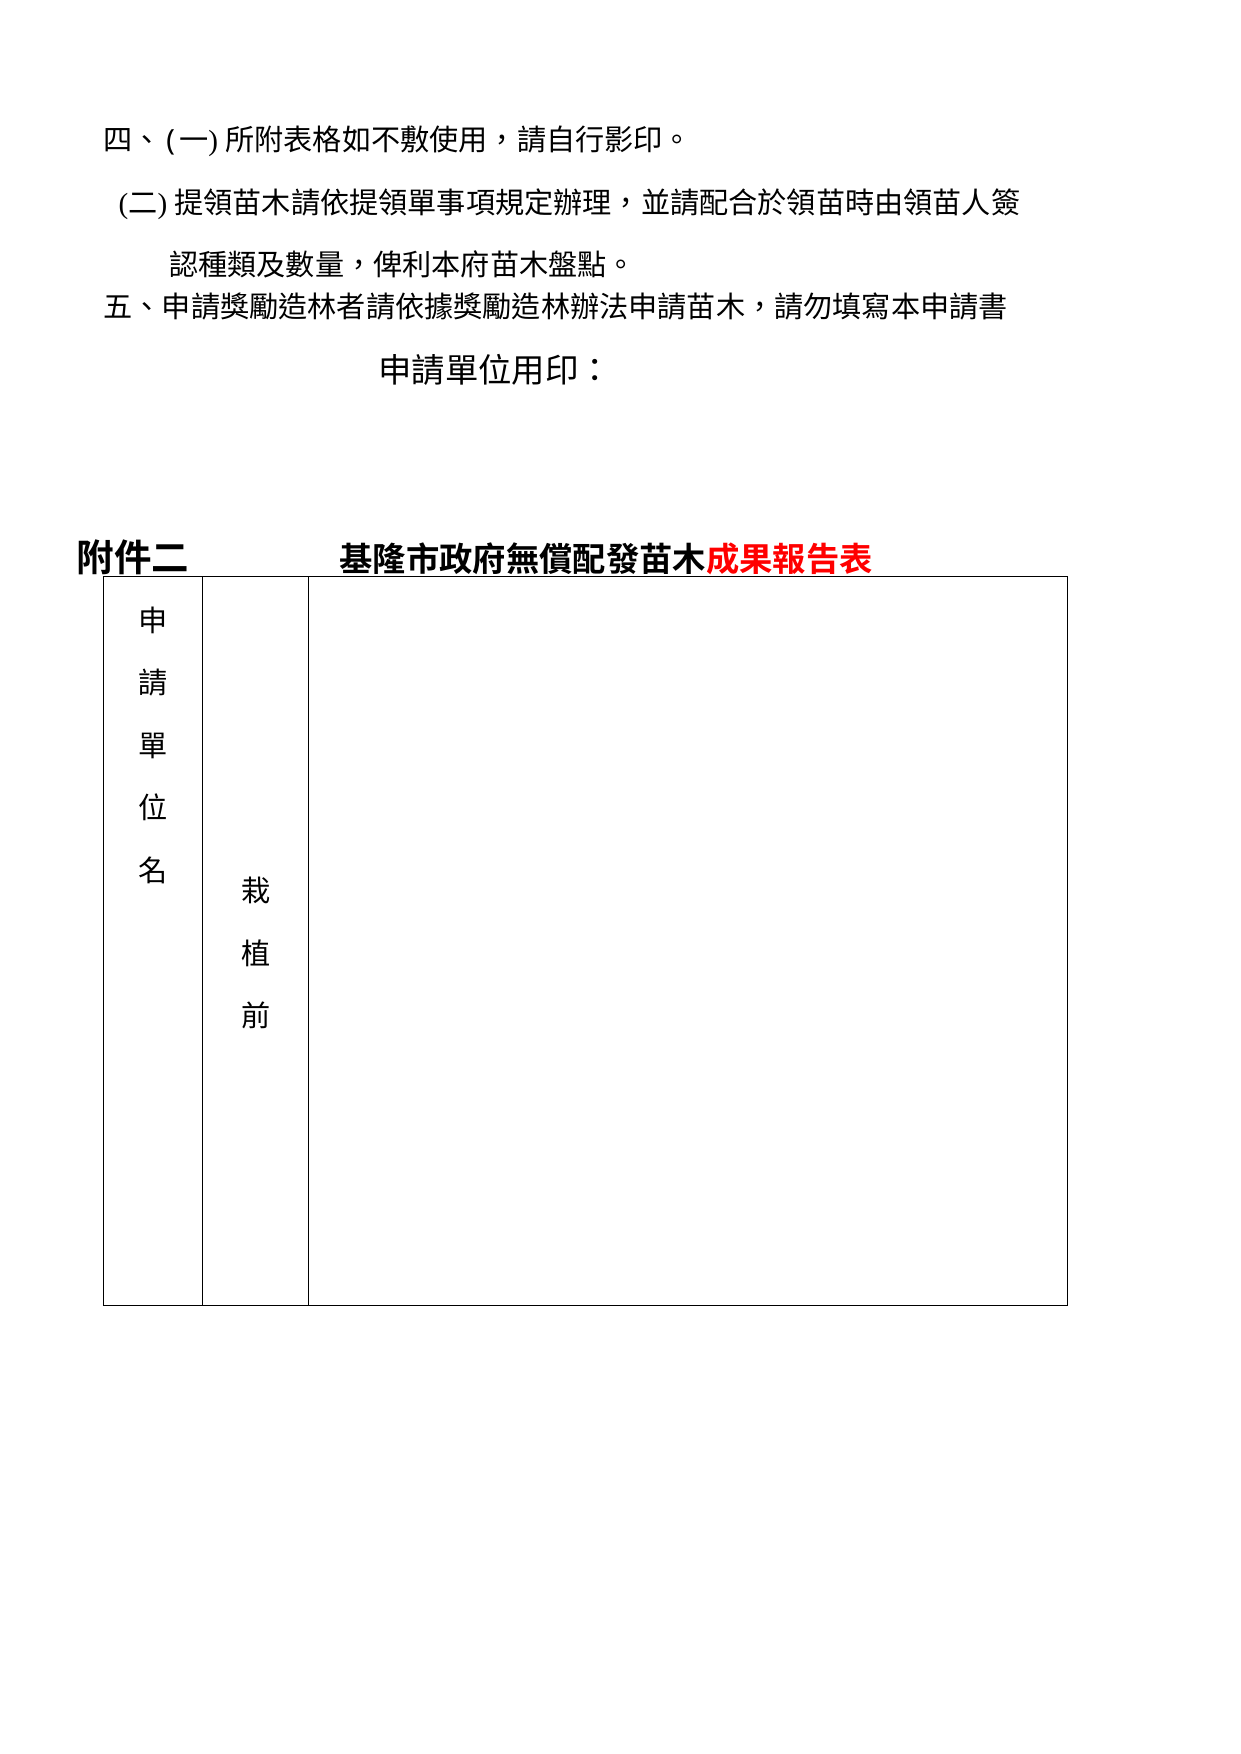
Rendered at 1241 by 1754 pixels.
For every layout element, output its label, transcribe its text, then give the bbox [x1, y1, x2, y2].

table_header [309, 577, 1067, 1305]
text 申請單位用印： [103, 326, 1069, 388]
text 四、(一) 所附表格如不敷使用，請自行影印。 [103, 96, 1069, 159]
text 五、申請獎勵造林者請依據獎勵造林辦法申請苗木，請勿填寫本申請書 [103, 284, 1142, 326]
text (二) 提領苗木請依提領單事項規定辦理，並請配合於領苗時由領苗人簽 [67, 159, 1069, 221]
table_header 申 請 單 位 名 [104, 577, 202, 1305]
text 附件二 基隆市政府無償配發苗木成果報告表 [41, 513, 1069, 576]
text 認種類及數量，俾利本府苗木盤點。 [103, 221, 1069, 284]
table_header 栽 植 前 [203, 577, 308, 1305]
